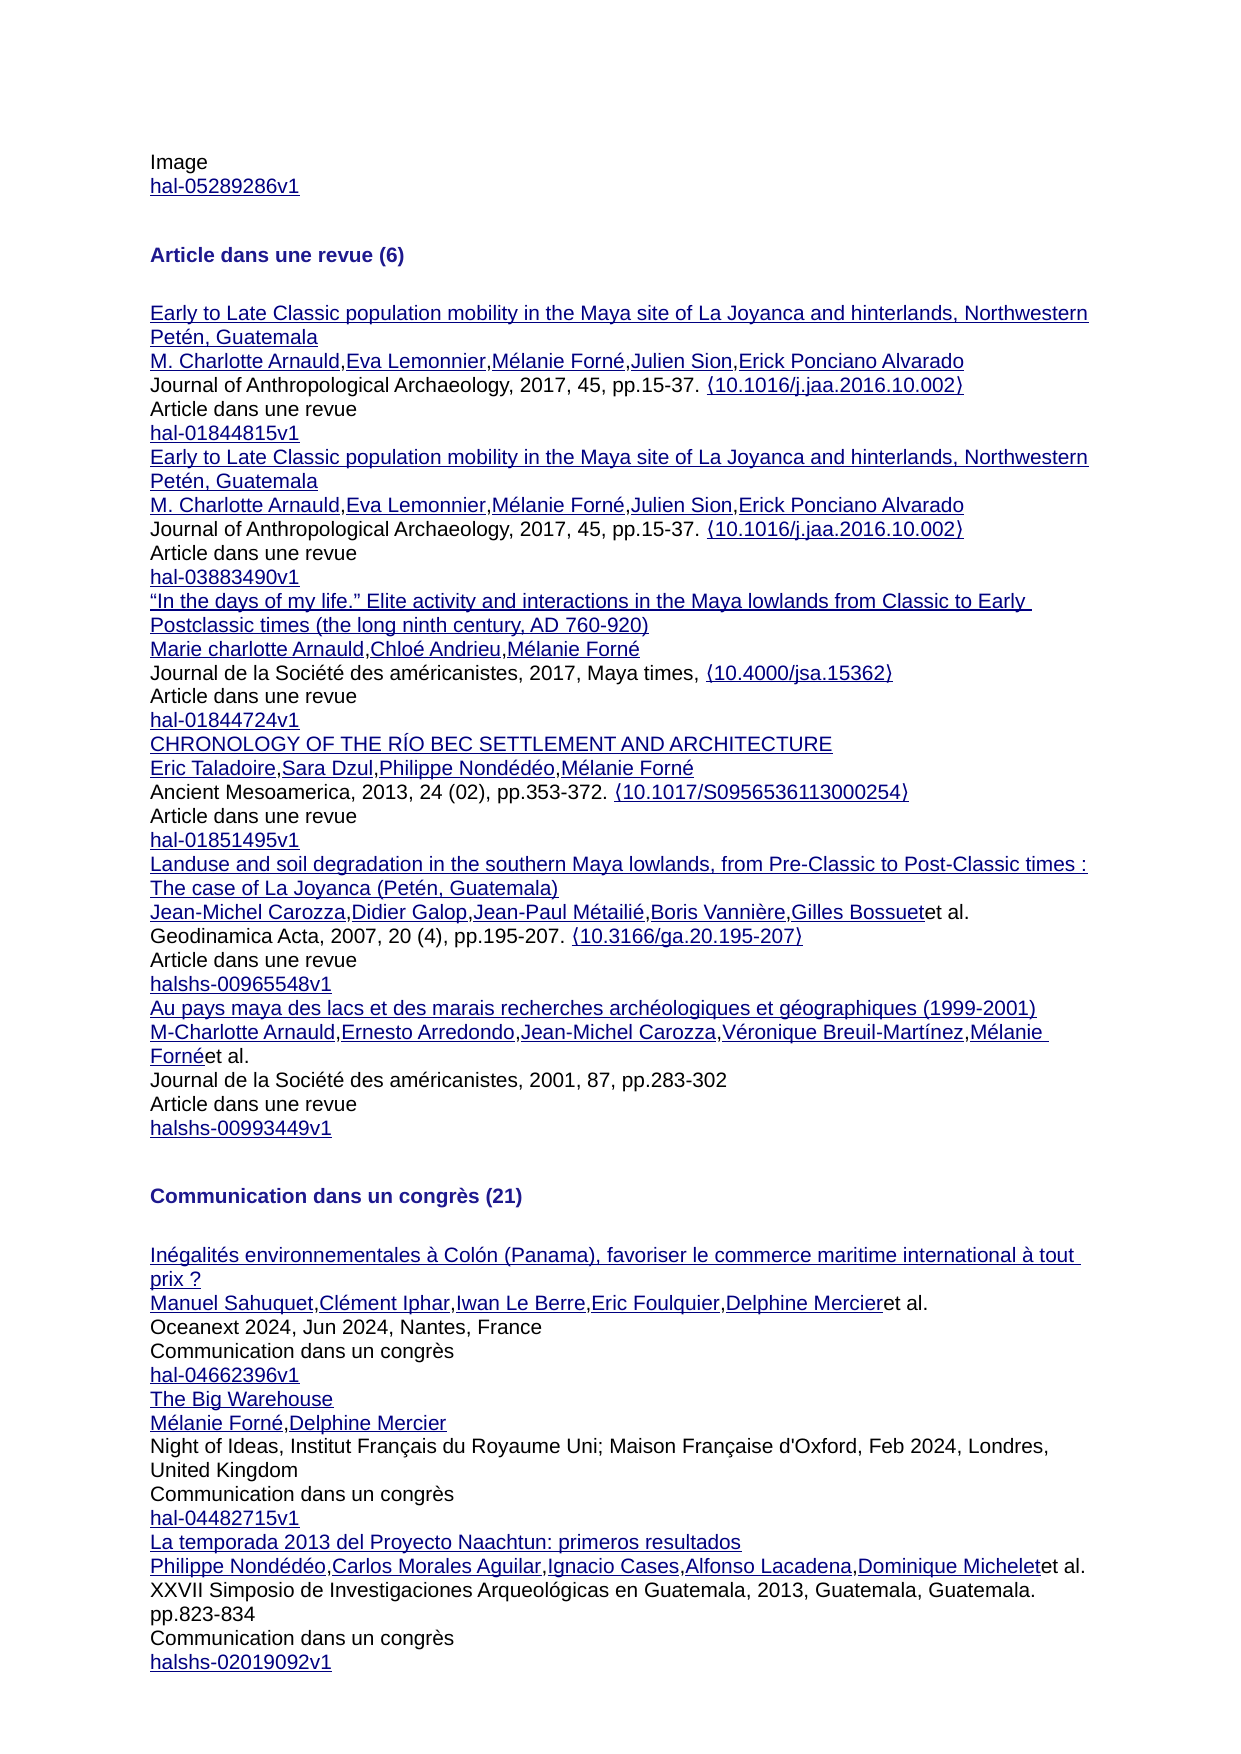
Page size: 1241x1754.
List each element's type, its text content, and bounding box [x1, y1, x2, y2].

table_cell La temporada 2013 del Proyecto Naachtun: primeros resultados Philippe Nondédéo,Carlos Morales Aguilar,Ignacio Cases,Alfonso Lacadena,Dominique Micheletet al. XXVII Simposio de Investigaciones Arqueológicas en Guatemala, 2013, Guatemala, Guatemala. pp.823-834 Communication dans un congrès halshs-02019092v1 [150, 1530, 1090, 1674]
subtitle Article dans une revue (6) [150, 243, 1090, 267]
table_header Early to Late Classic population mobility in the Maya site of La Joyanca and hinterlands, Northwestern Petén, Guatemala M. Charlotte Arnauld,Eva Lemonnier,Mélanie Forné,Julien Sion,Erick Ponciano Alvarado Journal of Anthropological Archaeology, 2017, 45, pp.15-37. ⟨10.1016/j.jaa.2016.10.002⟩ Article dans une revue hal-01844815v1 [150, 301, 1090, 445]
subtitle Communication dans un congrès (21) [150, 1184, 1090, 1208]
table_cell Image hal-05289286v1 [150, 150, 1090, 198]
table_header Inégalités environnementales à Colón (Panama), favoriser le commerce maritime international à tout prix ? Manuel Sahuquet,Clément Iphar,Iwan Le Berre,Eric Foulquier,Delphine Mercieret al. Oceanext 2024, Jun 2024, Nantes, France Communication dans un congrès hal-04662396v1 [150, 1243, 1090, 1386]
table_cell Landuse and soil degradation in the southern Maya lowlands, from Pre-Classic to Post-Classic times : The case of La Joyanca (Petén, Guatemala) Jean-Michel Carozza,Didier Galop,Jean-Paul Métailié,Boris Vannière,Gilles Bossuetet al. Geodinamica Acta, 2007, 20 (4), pp.195-207. ⟨10.3166/ga.20.195-207⟩ Article dans une revue halshs-00965548v1 [150, 852, 1090, 996]
table_cell Early to Late Classic population mobility in the Maya site of La Joyanca and hinterlands, Northwestern Petén, Guatemala M. Charlotte Arnauld,Eva Lemonnier,Mélanie Forné,Julien Sion,Erick Ponciano Alvarado Journal of Anthropological Archaeology, 2017, 45, pp.15-37. ⟨10.1016/j.jaa.2016.10.002⟩ Article dans une revue hal-03883490v1 [150, 445, 1090, 588]
table_cell CHRONOLOGY OF THE RÍO BEC SETTLEMENT AND ARCHITECTURE Eric Taladoire,Sara Dzul,Philippe Nondédéo,Mélanie Forné Ancient Mesoamerica, 2013, 24 (02), pp.353-372. ⟨10.1017/S0956536113000254⟩ Article dans une revue hal-01851495v1 [150, 732, 1090, 852]
table_cell The Big Warehouse Mélanie Forné,Delphine Mercier Night of Ideas, Institut Français du Royaume Uni; Maison Française d'Oxford, Feb 2024, Londres, United Kingdom Communication dans un congrès hal-04482715v1 [150, 1386, 1090, 1530]
table_cell Au pays maya des lacs et des marais recherches archéologiques et géographiques (1999-2001) M-Charlotte Arnauld,Ernesto Arredondo,Jean-Michel Carozza,Véronique Breuil-Martínez,Mélanie Fornéet al. Journal de la Société des américanistes, 2001, 87, pp.283-302 Article dans une revue halshs-00993449v1 [150, 996, 1090, 1139]
table_cell “In the days of my life.” Elite activity and interactions in the Maya lowlands from Classic to Early Postclassic times (the long ninth century, AD 760-920) Marie charlotte Arnauld,Chloé Andrieu,Mélanie Forné Journal de la Société des américanistes, 2017, Maya times, ⟨10.4000/jsa.15362⟩ Article dans une revue hal-01844724v1 [150, 589, 1090, 732]
